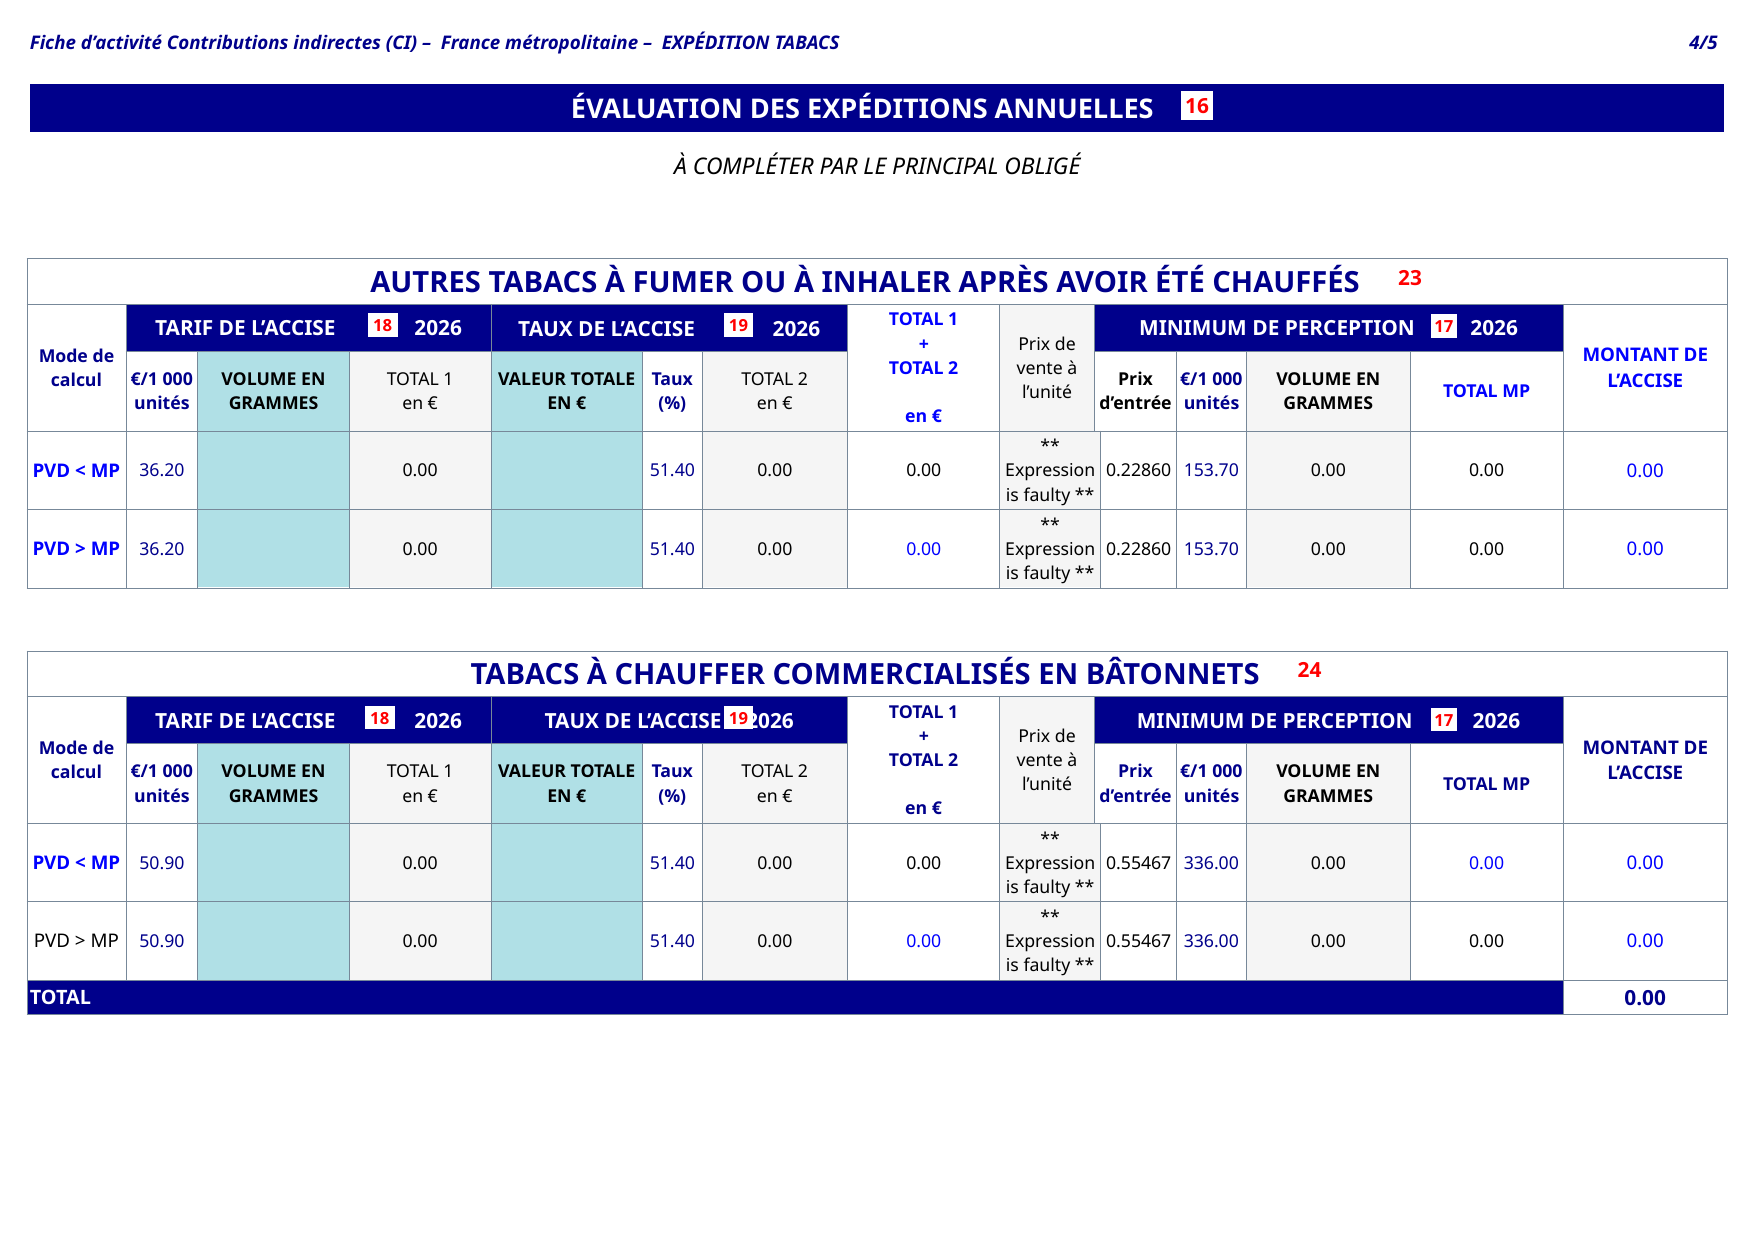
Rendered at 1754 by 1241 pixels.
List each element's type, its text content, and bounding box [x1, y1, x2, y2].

table_cell 0,00 [1247, 902, 1410, 980]
table_cell [198, 824, 349, 901]
table_cell 0,00 [1564, 981, 1727, 1014]
table_cell 0,00 [1564, 510, 1727, 587]
table_cell 0,00 [703, 510, 847, 587]
table_cell VOLUME EN GRAMMES [1247, 744, 1410, 823]
table_cell Prix d’entrée [1095, 744, 1176, 823]
table_cell 51,40 [643, 824, 702, 901]
table_cell 51,40 [643, 432, 702, 509]
table_cell 51,40 [643, 510, 702, 587]
table_cell [492, 432, 642, 509]
table_cell [198, 432, 349, 509]
table_cell ** Expression erronée ** [1000, 510, 1100, 587]
table_cell 0,00 [1411, 510, 1563, 587]
table_cell MONTANT DE L’ACCISE [1564, 305, 1727, 431]
table_cell 0,00 [703, 432, 847, 509]
table_cell TAUX DE L’ACCISE 2026 [492, 697, 847, 743]
table_cell 0,00 [703, 902, 847, 980]
table_cell TOTAL MP [1411, 744, 1563, 823]
table_cell 51,40 [643, 902, 702, 980]
table_cell TOTAL MP [1411, 352, 1563, 431]
table_cell 0,00 [1247, 432, 1410, 509]
table_cell [198, 902, 349, 980]
table_cell 0,00 [848, 902, 999, 980]
table_cell 336,00 [1177, 902, 1246, 980]
table_cell 0,00 [1247, 824, 1410, 901]
table_header Fiche d’activité Contributions indirectes (CI) – France métropolitaine – EXPÉDITION TABACS [30, 30, 1682, 55]
table_cell 0,00 [848, 824, 999, 901]
table_cell Mode de calcul [28, 305, 126, 431]
table_cell VALEUR TOTALE EN € [492, 352, 642, 431]
table_cell 0,00 [1564, 902, 1727, 980]
table_cell Mode de calcul [28, 697, 126, 823]
table_cell PVD > MP [28, 902, 126, 980]
table_cell 0,00 [1564, 432, 1727, 509]
table_cell TOTAL 2 en € [703, 744, 847, 823]
table_cell 0,22860 [1101, 432, 1176, 509]
table_cell MINIMUM DE PERCEPTION 2026 [1095, 305, 1563, 351]
table_cell PVD < MP [28, 824, 126, 901]
table_cell TARIF DE L’ACCISE 2026 [127, 305, 491, 351]
table_cell MINIMUM DE PERCEPTION 2026 [1095, 697, 1563, 743]
table_cell TOTAL 1 en € [350, 744, 491, 823]
table_cell €/1 000 unités [127, 744, 197, 823]
table_cell 0,00 [1247, 510, 1410, 587]
table_cell 0,00 [848, 510, 999, 587]
table_cell TOTAL [28, 981, 1563, 1014]
table_cell Prix d’entrée [1095, 352, 1176, 431]
table_cell 0,00 [848, 432, 999, 509]
table_header AUTRES TABACS À FUMER OU À INHALER APRÈS AVOIR ÉTÉ CHAUFFÉS [28, 259, 1727, 304]
table_cell Prix de vente à l’unité [1000, 697, 1094, 823]
table_cell 0,00 [1411, 902, 1563, 980]
table_cell 50,90 [127, 824, 197, 901]
table_cell MONTANT DE L’ACCISE [1564, 697, 1727, 823]
table_cell 0,00 [350, 432, 491, 509]
table_cell ** Expression erronée ** [1000, 824, 1100, 901]
table_cell [492, 510, 642, 587]
table_cell 153,70 [1177, 510, 1246, 587]
table_cell 0,55467 [1101, 824, 1176, 901]
table_cell PVD > MP [28, 510, 126, 587]
table_cell 0,00 [1411, 824, 1563, 901]
table_cell TOTAL 1 + TOTAL 2 en € [848, 305, 999, 431]
table_cell VOLUME EN GRAMMES [198, 744, 349, 823]
table_cell VOLUME EN GRAMMES [1247, 352, 1410, 431]
table_header TABACS À CHAUFFER COMMERCIALISÉS EN BÂTONNETS [28, 652, 1727, 696]
table_cell Taux (%) [643, 744, 702, 823]
table_cell Taux (%) [643, 352, 702, 431]
table_cell [492, 902, 642, 980]
table_cell TAUX DE L’ACCISE 2026 [492, 305, 847, 351]
table_cell 153,70 [1177, 432, 1246, 509]
table_cell ** Expression erronée ** [1000, 432, 1100, 509]
table_cell ** Expression erronée ** [1000, 902, 1100, 980]
table_cell 0,00 [350, 510, 491, 587]
table_cell €/1 000 unités [127, 352, 197, 431]
table_header ÉVALUATION DES EXPÉDITIONS ANNUELLES [30, 84, 1724, 132]
table_cell VOLUME EN GRAMMES [198, 352, 349, 431]
table_cell 0,22860 [1101, 510, 1176, 587]
table_cell TOTAL 1 + TOTAL 2 en € [848, 697, 999, 823]
table_cell 36,20 [127, 510, 197, 587]
table_cell 0,55467 [1101, 902, 1176, 980]
table_cell 336,00 [1177, 824, 1246, 901]
table_cell 50,90 [127, 902, 197, 980]
table_cell €/1 000 unités [1177, 352, 1246, 431]
table_cell 0,00 [350, 824, 491, 901]
table_cell 0,00 [703, 824, 847, 901]
table_cell PVD < MP [28, 432, 126, 509]
table_cell [198, 510, 349, 587]
table_header 4/5 [1682, 30, 1724, 55]
table_cell Prix de vente à l’unité [1000, 305, 1094, 431]
table_cell 0,00 [1564, 824, 1727, 901]
table_cell TOTAL 1 en € [350, 352, 491, 431]
table_cell VALEUR TOTALE EN € [492, 744, 642, 823]
table_cell 0,00 [1411, 432, 1563, 509]
table_cell 0,00 [350, 902, 491, 980]
text À COMPLÉTER PAR LE PRINCIPAL OBLIGÉ [29, 150, 1724, 181]
table_cell TOTAL 2 en € [703, 352, 847, 431]
table_cell [492, 824, 642, 901]
table_cell 36,20 [127, 432, 197, 509]
table_cell TARIF DE L’ACCISE 2026 [127, 697, 491, 743]
table_cell €/1 000 unités [1177, 744, 1246, 823]
